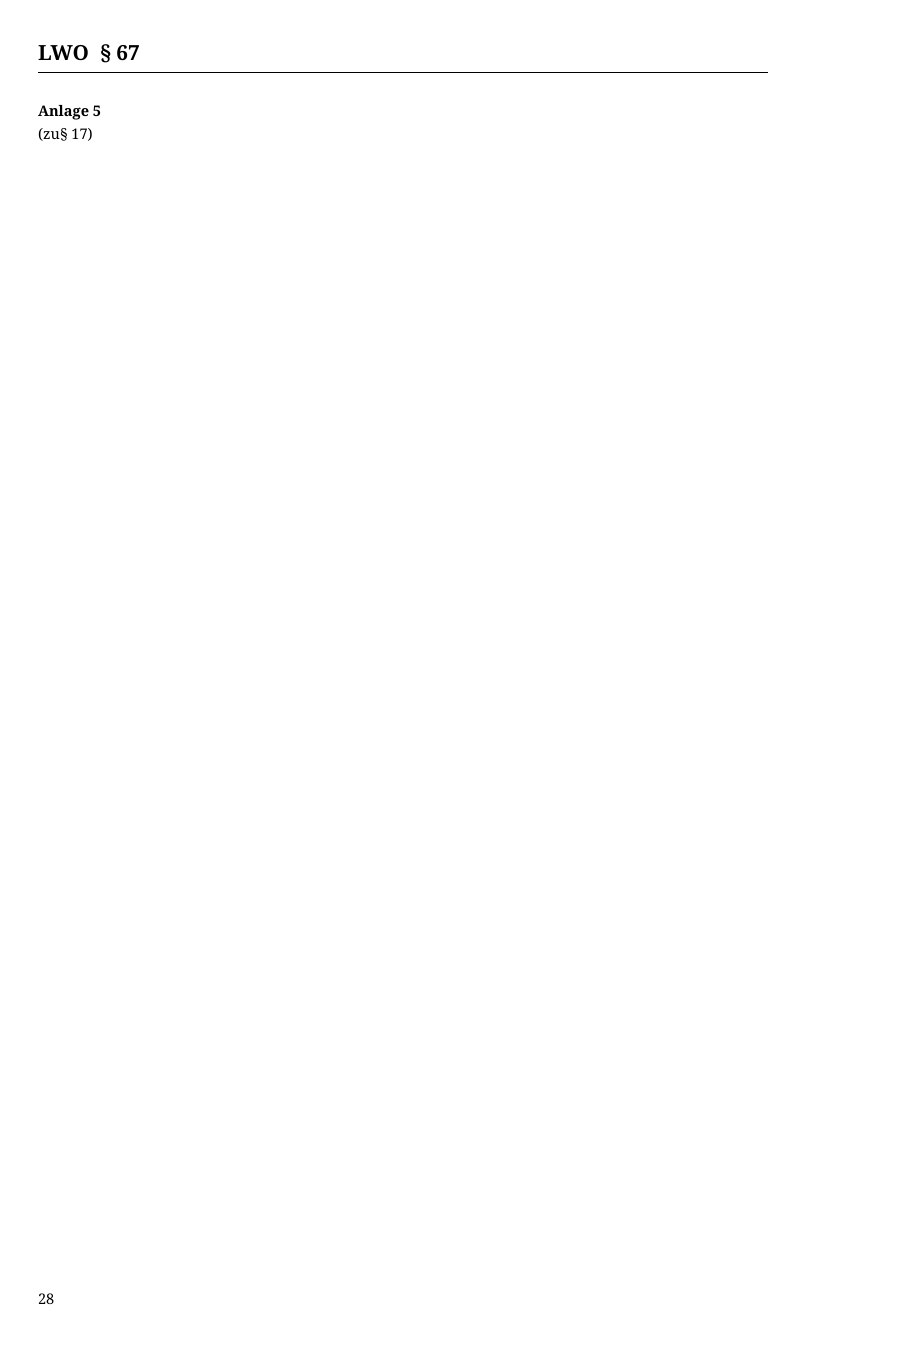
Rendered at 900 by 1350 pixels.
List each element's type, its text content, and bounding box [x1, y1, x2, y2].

text Anlage 5 [38, 102, 768, 121]
text (zu§ 17) [38, 124, 768, 143]
